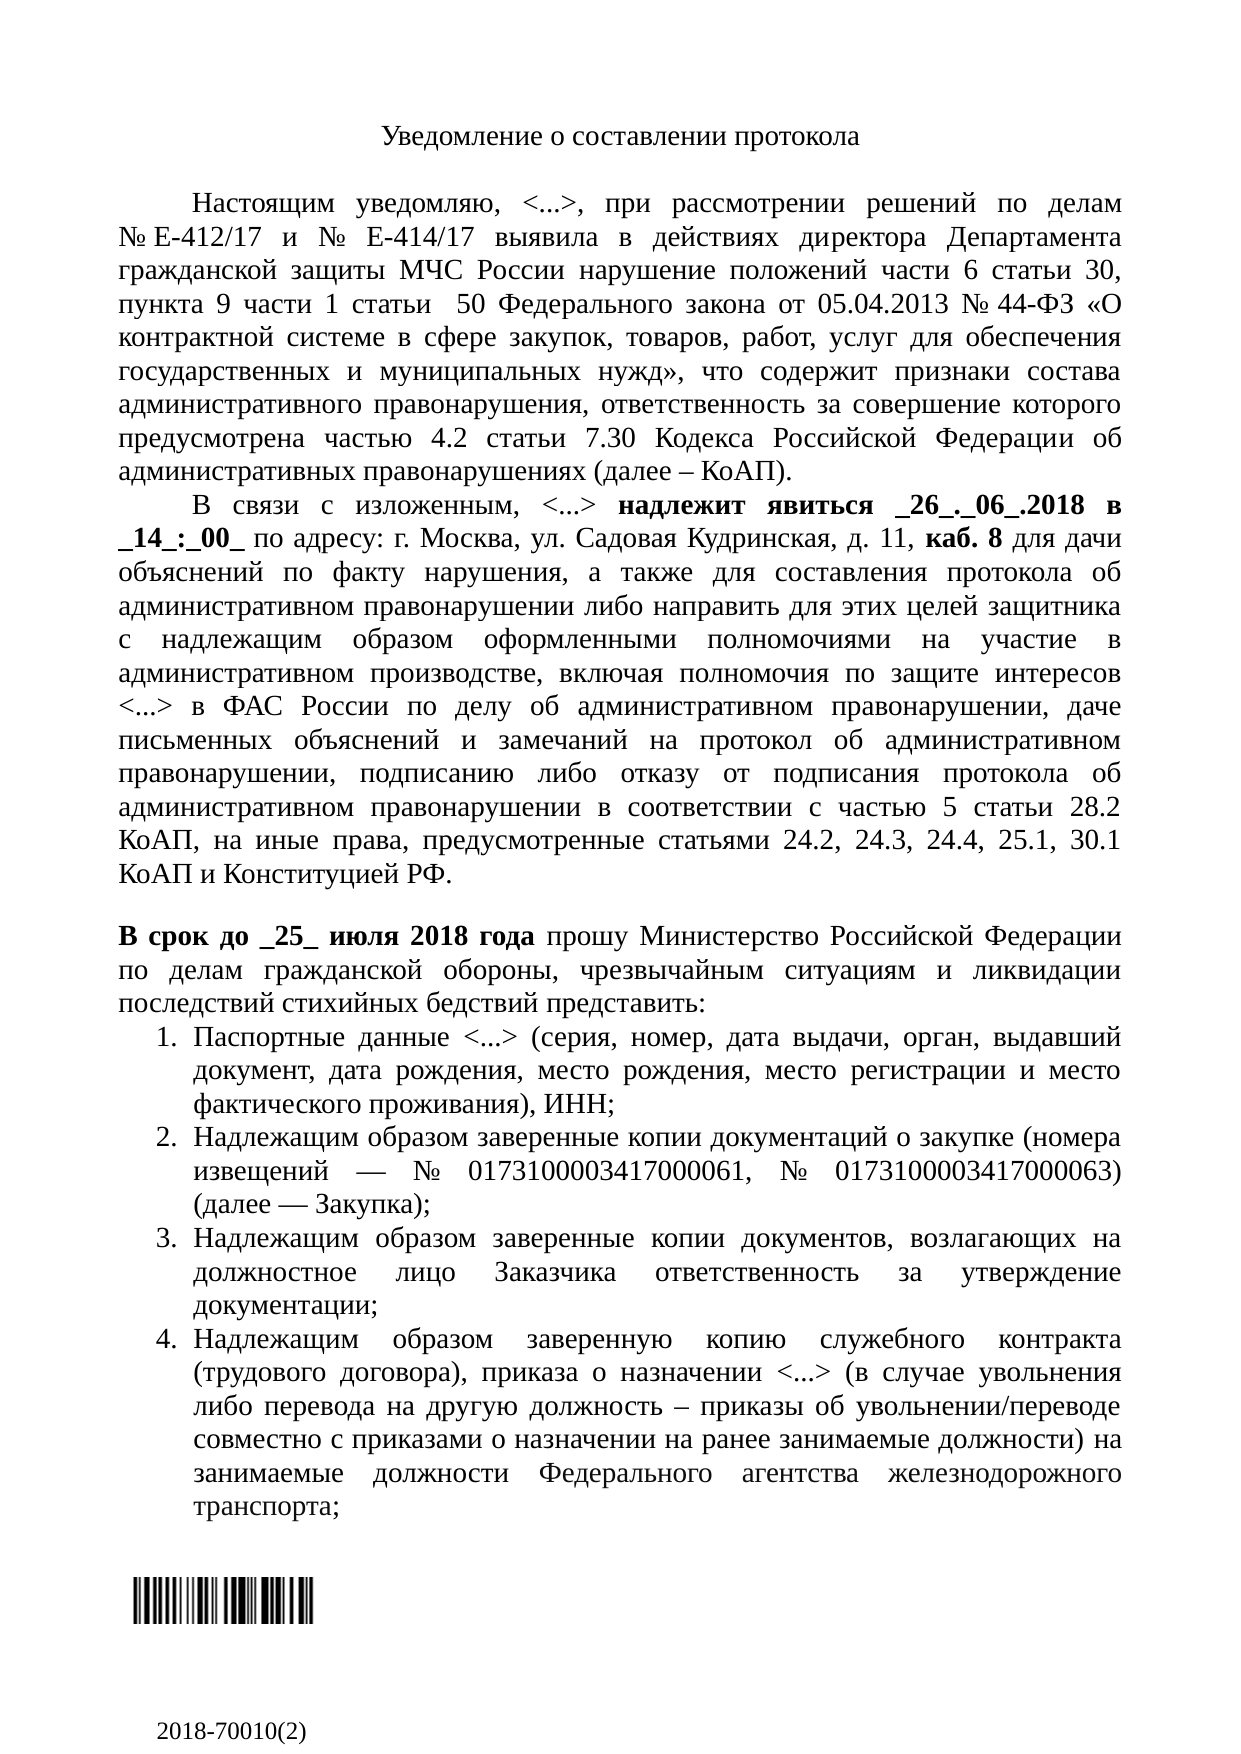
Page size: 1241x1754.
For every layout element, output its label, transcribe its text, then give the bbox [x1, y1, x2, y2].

list Паспортные данные <...> (серия, номер, дата выдачи, орган, выдавший документ, дата рождения, место рождения, место регистрации и место фактического проживания), ИНН; [156, 1019, 1122, 1119]
list Надлежащим образом заверенную копию служебного контракта (трудового договора), приказа о назначении <...> (в случае увольнения либо перевода на другую должность – приказы об увольнении/переводе совместно с приказами о назначении на ранее занимаемые должности) на занимаемые должности Федерального агентства железнодорожного транспорта; [156, 1321, 1122, 1522]
list Надлежащим образом заверенные копии документов, возлагающих на должностное лицо Заказчика ответственность за утверждение документации; [156, 1220, 1122, 1321]
picture [118, 1577, 331, 1624]
list Надлежащим образом заверенные копии документаций о закупке (номера извещений — № 0173100003417000061, № 0173100003417000063) (далее — Закупка); [156, 1119, 1122, 1220]
text Настоящим уведомляю, <...>, при рассмотрении решений по делам № Е-412/17 и № Е-414/17 выявила в действиях директора Департамента гражданской защиты МЧС России нарушение положений части 6 статьи 30, пункта 9 части 1 статьи 50 Федерального закона от 05.04.2013 № 44-ФЗ «О контрактной системе в сфере закупок, товаров, работ, услуг для обеспечения государственных и муниципальных нужд», что содержит признаки состава административного правонарушения, ответственность за совершение которого предусмотрена частью 4.2 статьи 7.30 Кодекса Российской Федерации об административных правонарушениях (далее – КоАП). [118, 185, 1122, 487]
text Уведомление о составлении протокола [118, 118, 1122, 152]
text В срок до _25_ июля 2018 года прошу Министерство Российской Федерации по делам гражданской обороны, чрезвычайным ситуациям и ликвидации последствий стихийных бедствий представить: [118, 918, 1122, 1019]
text В связи с изложенным, <...> надлежит явиться _26_._06_.2018 в _14_:_00_ по адресу: г. Москва, ул. Садовая Кудринская, д. 11, каб. 8 для дачи объяснений по факту нарушения, а также для составления протокола об административном правонарушении либо направить для этих целей защитника с надлежащим образом оформленными полномочиями на участие в административном производстве, включая полномочия по защите интересов <...> в ФАС России по делу об административном правонарушении, даче письменных объяснений и замечаний на протокол об административном правонарушении, подписанию либо отказу от подписания протокола об административном правонарушении в соответствии с частью 5 статьи 28.2 КоАП, на иные права, предусмотренные статьями 24.2, 24.3, 24.4, 25.1, 30.1 КоАП и Конституцией РФ. [118, 487, 1122, 889]
